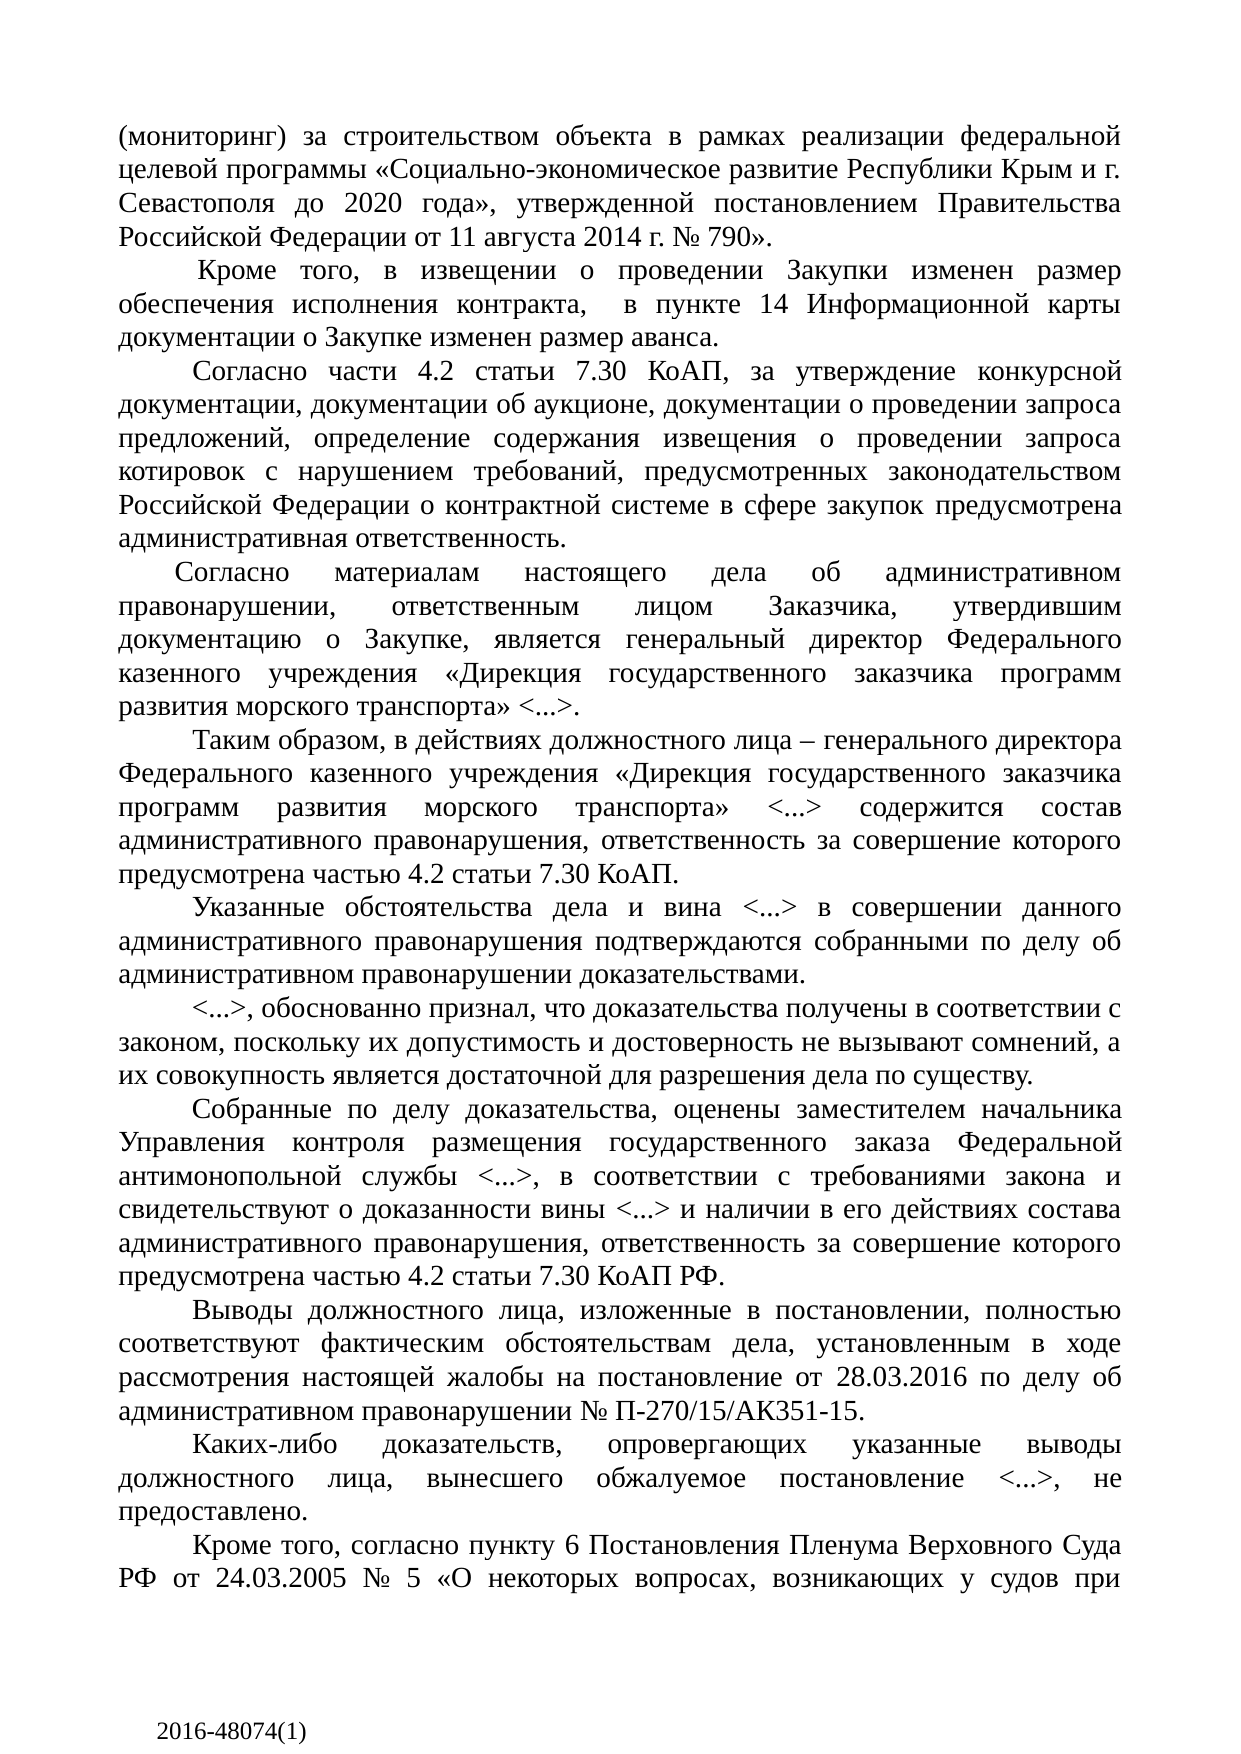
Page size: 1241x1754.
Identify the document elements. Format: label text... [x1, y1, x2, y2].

text Таким образом, в действиях должностного лица – генерального директора Федерального казенного учреждения «Дирекция государственного заказчика программ развития морского транспорта» <...> содержится состав административного правонарушения, ответственность за совершение которого предусмотрена частью 4.2 статьи 7.30 КоАП. [118, 722, 1122, 889]
text Каких-либо доказательств, опровергающих указанные выводы должностного лица, вынесшего обжалуемое постановление <...>, не предоставлено. [118, 1426, 1122, 1527]
text Кроме того, в извещении о проведении Закупки изменен размер обеспечения исполнения контракта, в пункте 14 Информационной карты документации о Закупке изменен размер аванса. [118, 252, 1122, 353]
text (мониторинг) за строительством объекта в рамках реализации федеральной целевой программы «Социально-экономическое развитие Республики Крым и г. Севастополя до 2020 года», утвержденной постановлением Правительства Российской Федерации от 11 августа 2014 г. № 790». [118, 118, 1122, 252]
text Собранные по делу доказательства, оценены заместителем начальника Управления контроля размещения государственного заказа Федеральной антимонопольной службы <...>, в соответствии с требованиями закона и свидетельствуют о доказанности вины <...> и наличии в его действиях состава административного правонарушения, ответственность за совершение которого предусмотрена частью 4.2 статьи 7.30 КоАП РФ. [118, 1091, 1122, 1292]
text Кроме того, согласно пункту 6 Постановления Пленума Верховного Суда РФ от 24.03.2005 № 5 «О некоторых вопросах, возникающих у судов при [118, 1527, 1122, 1594]
text Указанные обстоятельства дела и вина <...> в совершении данного административного правонарушения подтверждаются собранными по делу об административном правонарушении доказательствами. [118, 889, 1122, 990]
text Выводы должностного лица, изложенные в постановлении, полностью соответствуют фактическим обстоятельствам дела, установленным в ходе рассмотрения настоящей жалобы на постановление от 28.03.2016 по делу об административном правонарушении № П-270/15/АК351-15. [118, 1292, 1122, 1426]
text <...>, обоснованно признал, что доказательства получены в соответствии с законом, поскольку их допустимость и достоверность не вызывают сомнений, а их совокупность является достаточной для разрешения дела по существу. [118, 990, 1122, 1091]
text Согласно материалам настоящего дела об административном правонарушении, ответственным лицом Заказчика, утвердившим документацию о Закупке, является генеральный директор Федерального казенного учреждения «Дирекция государственного заказчика программ развития морского транспорта» <...>. [118, 554, 1122, 722]
text Согласно части 4.2 статьи 7.30 КоАП, за утверждение конкурсной документации, документации об аукционе, документации о проведении запроса предложений, определение содержания извещения о проведении запроса котировок с нарушением требований, предусмотренных законодательством Российской Федерации о контрактной системе в сфере закупок предусмотрена административная ответственность. [118, 353, 1122, 554]
